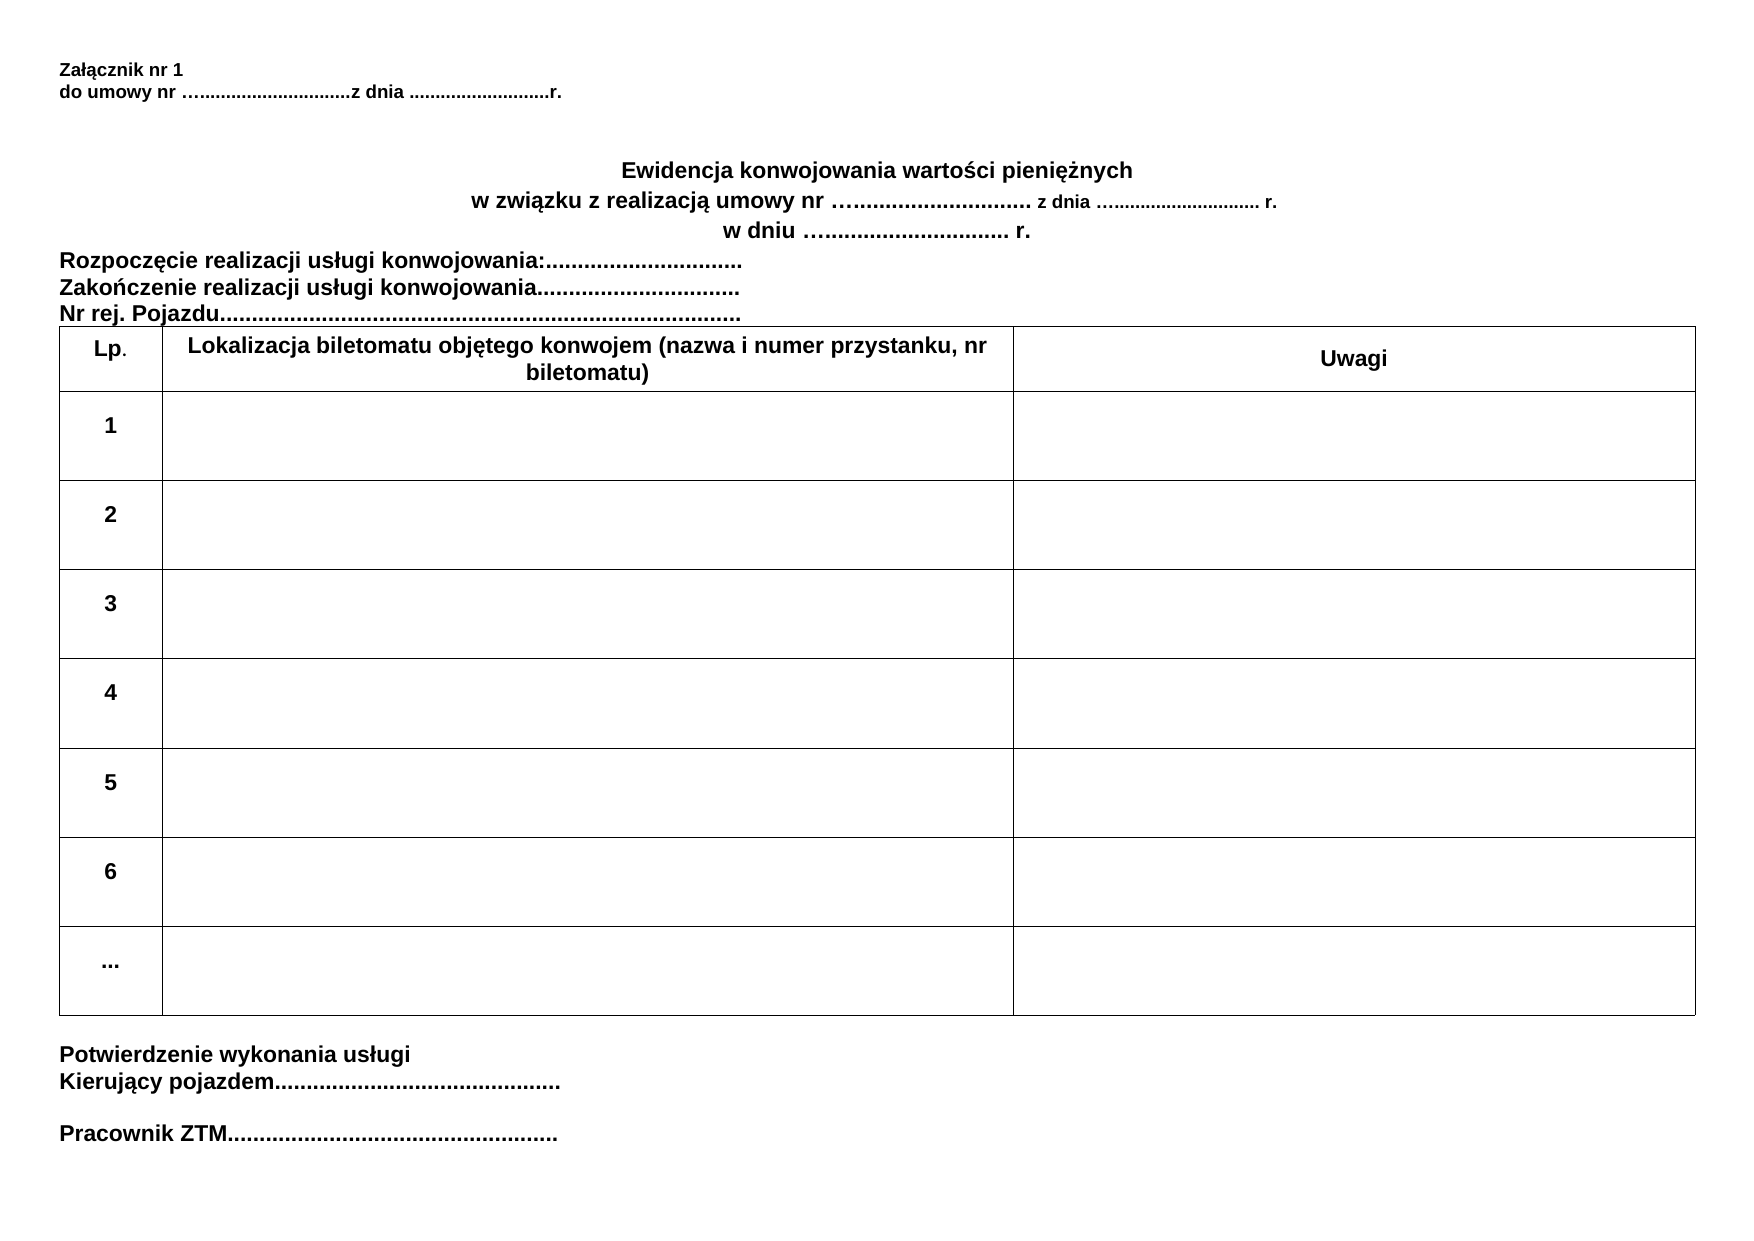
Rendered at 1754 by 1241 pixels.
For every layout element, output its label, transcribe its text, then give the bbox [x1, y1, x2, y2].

text Kierujący pojazdem............................................. [59, 1068, 1580, 1094]
table_cell [163, 659, 1013, 747]
table_cell 4 [60, 659, 162, 747]
table_cell [1014, 749, 1695, 837]
table_cell [163, 838, 1013, 926]
text Nr rej. Pojazdu.................................................................................. [59, 300, 1695, 326]
text w dniu …............................. r. [59, 217, 1695, 243]
table_cell [163, 481, 1013, 569]
text Potwierdzenie wykonania usługi [59, 1041, 1580, 1068]
table_cell [1014, 838, 1695, 926]
table_cell 2 [60, 481, 162, 569]
table_header Uwagi [1014, 327, 1695, 391]
text Załącznik nr 1 [59, 59, 1695, 81]
text w związku z realizacją umowy nr …............................ z dnia …............................ r. [59, 187, 1695, 213]
table_cell [1014, 659, 1695, 747]
table_cell [1014, 392, 1695, 480]
text Zakończenie realizacji usługi konwojowania................................ [59, 274, 1695, 300]
table_cell 3 [60, 570, 162, 658]
table_header Lp. [60, 327, 162, 391]
table_header Lokalizacja biletomatu objętego konwojem (nazwa i numer przystanku, nr biletomatu) [163, 327, 1013, 391]
table_cell 1 [60, 392, 162, 480]
table_cell [163, 392, 1013, 480]
table_cell 5 [60, 749, 162, 837]
text Ewidencja konwojowania wartości pieniężnych [59, 157, 1695, 183]
table_cell [1014, 481, 1695, 569]
text Rozpoczęcie realizacji usługi konwojowania:............................... [59, 247, 1695, 274]
text Pracownik ZTM.................................................... [59, 1120, 1580, 1147]
table_cell 6 [60, 838, 162, 926]
table_cell [163, 749, 1013, 837]
table_cell ... [60, 927, 162, 1015]
table_cell [163, 570, 1013, 658]
table_cell [1014, 570, 1695, 658]
text do umowy nr ….............................z dnia ...........................r. [59, 81, 1695, 102]
table_cell [163, 927, 1013, 1015]
table_cell [1014, 927, 1695, 1015]
